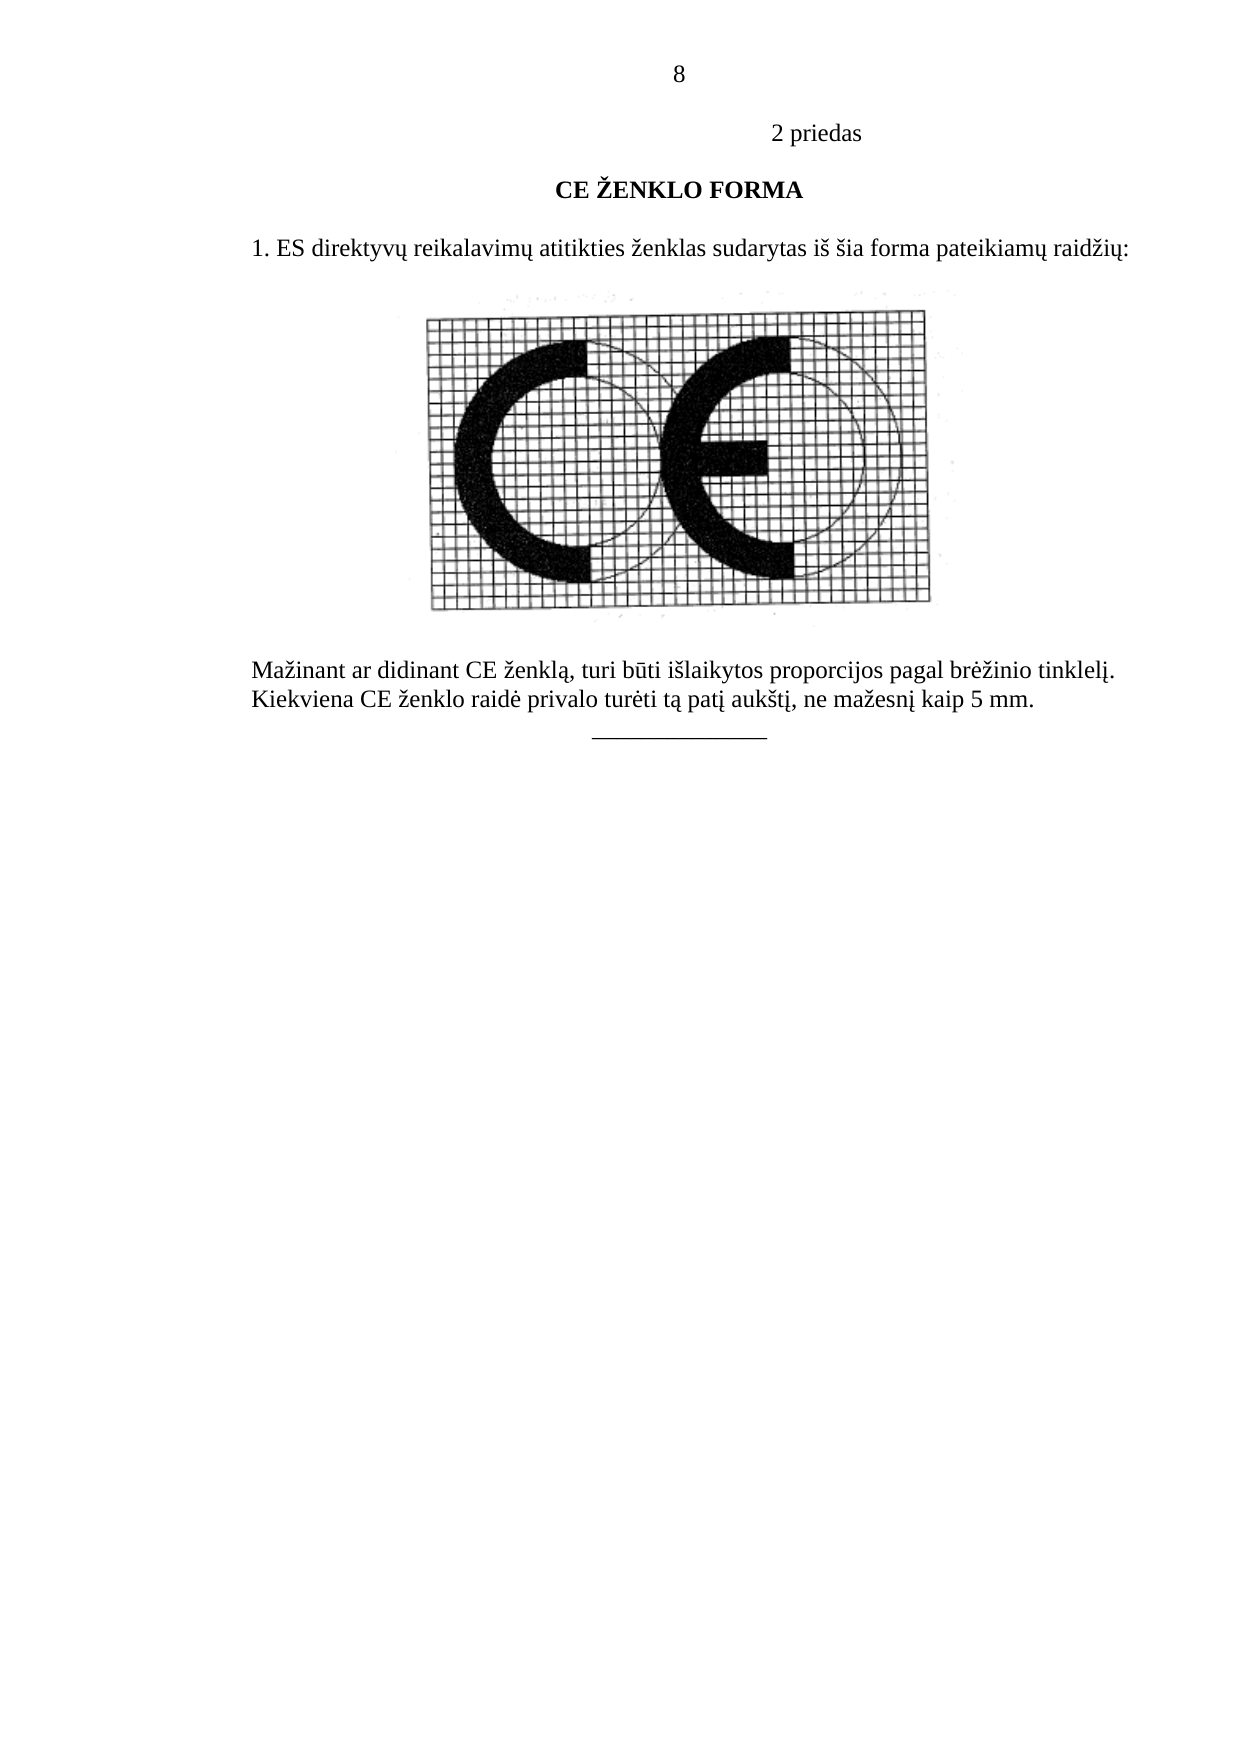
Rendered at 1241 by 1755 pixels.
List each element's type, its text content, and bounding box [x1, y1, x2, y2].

text 2 priedas [177, 118, 1181, 147]
text 1. ES direktyvų reikalavimų atitikties ženklas sudarytas iš šia forma pateikiamų raidžių: [177, 233, 1181, 262]
text CE ŽENKLO FORMA [177, 176, 1181, 204]
text Kiekviena CE ženklo raidė privalo turėti tą patį aukštį, ne mažesnį kaip 5 mm. [177, 684, 1181, 713]
text ______________ [177, 713, 1181, 742]
text Mažinant ar didinant CE ženklą, turi būti išlaikytos proporcijos pagal brėžinio tinklelį. [177, 655, 1181, 684]
